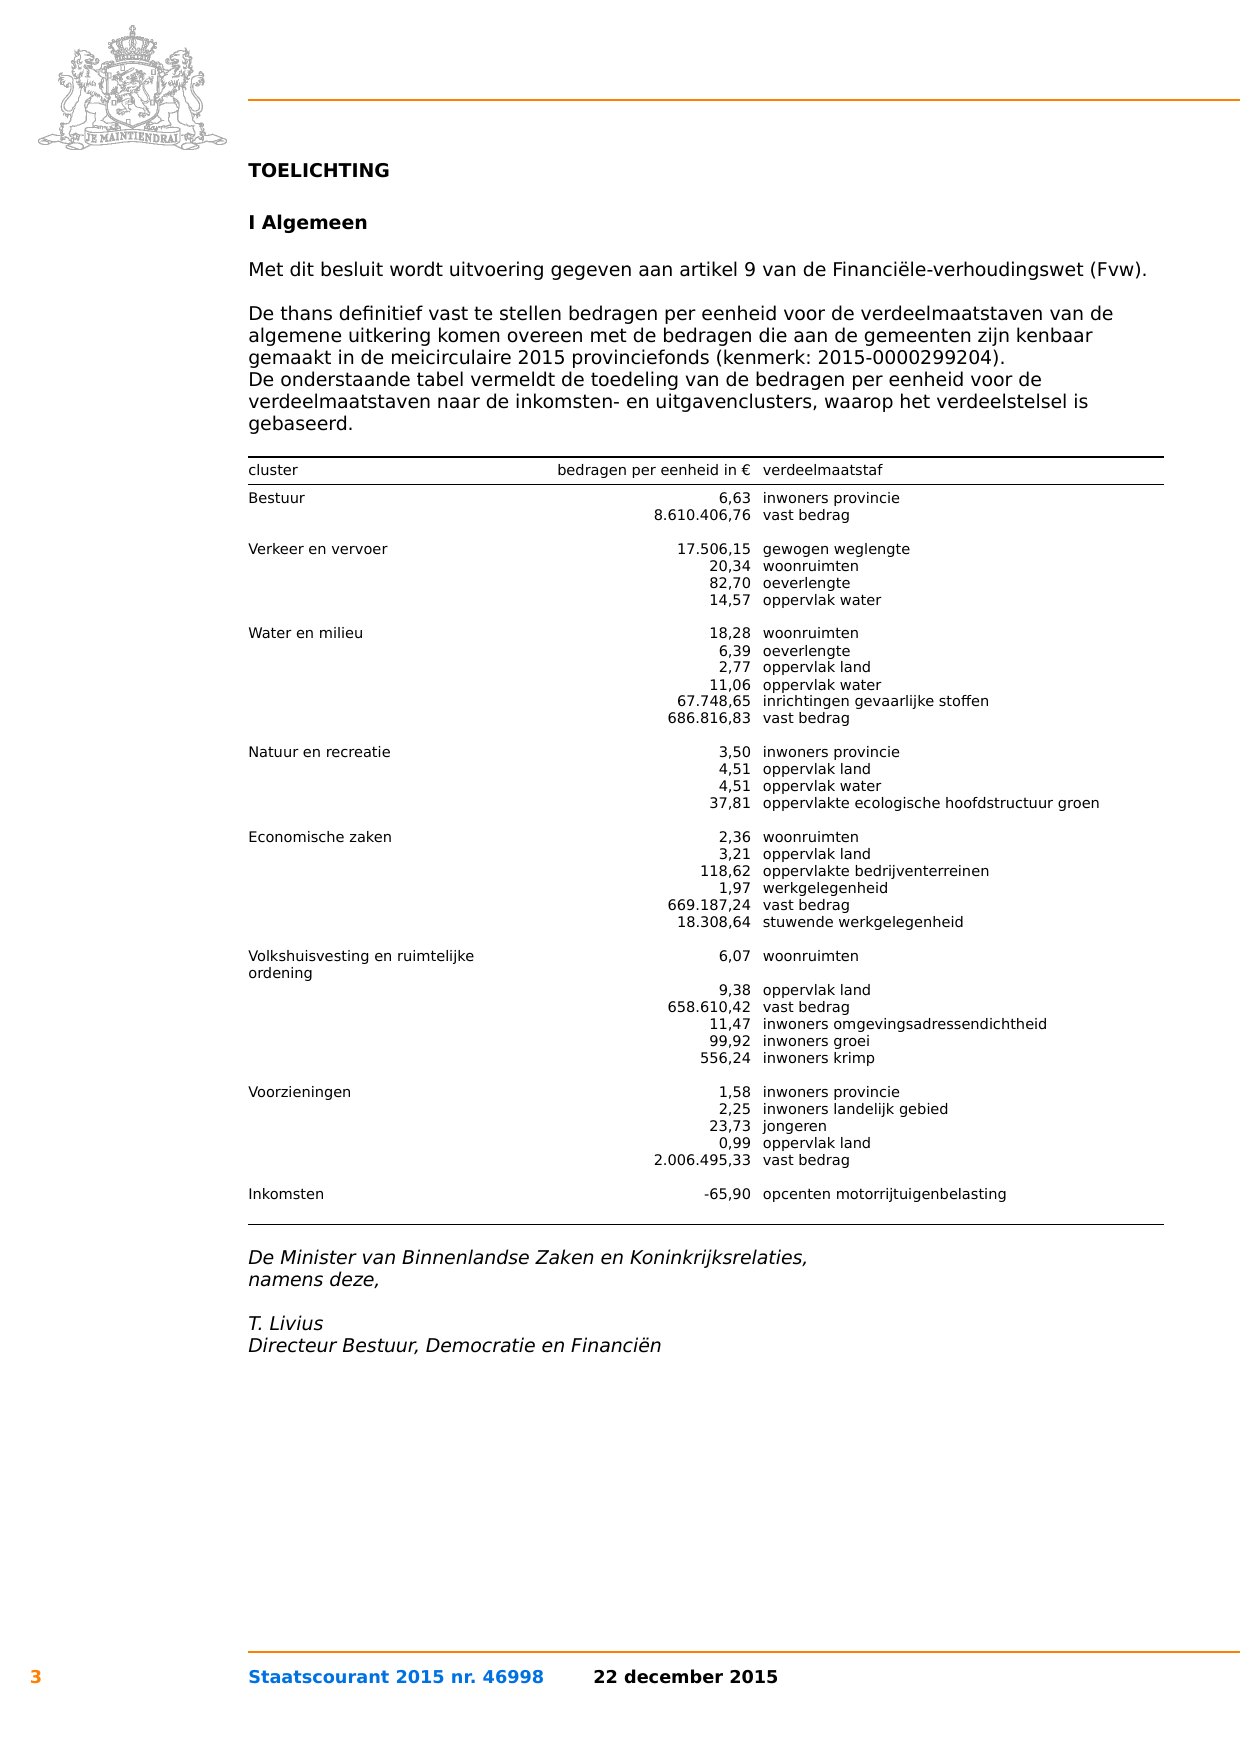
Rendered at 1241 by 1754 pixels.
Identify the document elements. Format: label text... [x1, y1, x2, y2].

picture [38, 25, 227, 150]
table_cell oppervlak water [757, 778, 1163, 795]
table_cell Bestuur [248, 485, 529, 507]
table_cell inwoners provincie [757, 485, 1163, 507]
table_cell oeverlengte [757, 575, 1163, 591]
table_cell [248, 761, 529, 778]
subtitle TOELICHTING [248, 160, 1163, 182]
table_cell inwoners provincie [757, 1084, 1163, 1101]
table_cell [248, 1118, 529, 1135]
table_cell woonruimten [757, 625, 1163, 642]
table_cell [248, 1203, 529, 1224]
table_cell oppervlak water [757, 676, 1163, 693]
table_cell [248, 710, 529, 727]
table_cell Natuur en recreatie [248, 744, 529, 761]
table_cell [757, 1169, 1163, 1186]
table_cell [248, 1050, 529, 1067]
table_cell 0,99 [530, 1135, 757, 1152]
table_cell [248, 727, 529, 744]
table_cell 14,57 [530, 591, 757, 608]
table_cell 67.748,65 [530, 693, 757, 710]
table_cell [248, 524, 529, 541]
table_cell Voorzieningen [248, 1084, 529, 1101]
table_cell inwoners provincie [757, 744, 1163, 761]
table_cell 82,70 [530, 575, 757, 591]
table_cell 556,24 [530, 1050, 757, 1067]
table_cell [248, 1101, 529, 1118]
table_cell [757, 1067, 1163, 1084]
table_cell oppervlak land [757, 1135, 1163, 1152]
table_cell oppervlak land [757, 982, 1163, 999]
table_cell Verkeer en vervoer [248, 541, 529, 557]
table_cell 23,73 [530, 1118, 757, 1135]
table_cell [757, 524, 1163, 541]
table_cell 37,81 [530, 795, 757, 812]
table_cell [248, 846, 529, 863]
table_cell 2,25 [530, 1101, 757, 1118]
table_cell [248, 609, 529, 625]
table_cell [757, 812, 1163, 829]
table_cell 4,51 [530, 778, 757, 795]
table_cell [757, 931, 1163, 948]
table_cell [530, 727, 757, 744]
table_cell [530, 1203, 757, 1224]
table_cell [530, 812, 757, 829]
table_cell [248, 1135, 529, 1152]
table_cell 6,63 [530, 485, 757, 507]
table_cell jongeren [757, 1118, 1163, 1135]
table_header cluster [248, 458, 529, 484]
table_cell [248, 558, 529, 574]
table_cell [248, 931, 529, 948]
table_cell 2,36 [530, 829, 757, 846]
table_cell Inkomsten [248, 1186, 529, 1203]
table_cell 1,58 [530, 1084, 757, 1101]
table_header bedragen per eenheid in € [530, 458, 757, 484]
table_cell 17.506,15 [530, 541, 757, 557]
table_header verdeelmaatstaf [757, 458, 1163, 484]
table_cell oppervlakte bedrijventerreinen [757, 863, 1163, 880]
table_cell inwoners landelijk gebied [757, 1101, 1163, 1118]
table_cell [248, 1033, 529, 1050]
table_cell [248, 507, 529, 523]
table_cell [248, 812, 529, 829]
text Met dit besluit wordt uitvoering gegeven aan artikel 9 van de Financiële-verhoudingswet (Fvw). [248, 259, 1163, 281]
table_cell 686.816,83 [530, 710, 757, 727]
table_cell 3,50 [530, 744, 757, 761]
table_cell 99,92 [530, 1033, 757, 1050]
table_cell 1,97 [530, 880, 757, 897]
table_cell [248, 659, 529, 676]
table_cell vast bedrag [757, 1152, 1163, 1169]
table_cell gewogen weglengte [757, 541, 1163, 557]
table_cell 20,34 [530, 558, 757, 574]
table_cell [530, 1067, 757, 1084]
table_cell 18.308,64 [530, 914, 757, 931]
table_cell oeverlengte [757, 643, 1163, 659]
table_cell 11,47 [530, 1016, 757, 1033]
table_cell [248, 1152, 529, 1169]
table_cell woonruimten [757, 829, 1163, 846]
table_cell vast bedrag [757, 710, 1163, 727]
table_cell [530, 609, 757, 625]
text De Minister van Binnenlandse Zaken en Koninkrijksrelaties, namens deze, T. Livius Directeur Bestuur, Democratie en Financiën [248, 1247, 1163, 1357]
table_cell Water en milieu [248, 625, 529, 642]
table_cell 18,28 [530, 625, 757, 642]
table_cell vast bedrag [757, 999, 1163, 1016]
table_cell 4,51 [530, 761, 757, 778]
table_cell [248, 897, 529, 914]
table_cell stuwende werkgelegenheid [757, 914, 1163, 931]
table_cell inwoners groei [757, 1033, 1163, 1050]
table_cell oppervlak land [757, 846, 1163, 863]
table_cell 6,07 [530, 948, 757, 982]
table_cell 8.610.406,76 [530, 507, 757, 523]
table_cell vast bedrag [757, 507, 1163, 523]
table_cell oppervlak land [757, 659, 1163, 676]
table_cell [248, 863, 529, 880]
table_cell [530, 524, 757, 541]
table_cell [248, 914, 529, 931]
table_cell opcenten motorrijtuigenbelasting [757, 1186, 1163, 1203]
table_cell [530, 931, 757, 948]
table_cell [757, 1203, 1163, 1224]
table_cell [248, 591, 529, 608]
table_cell [248, 795, 529, 812]
table_cell [248, 982, 529, 999]
table_cell 2,77 [530, 659, 757, 676]
table_cell [530, 1169, 757, 1186]
table_cell 2.006.495,33 [530, 1152, 757, 1169]
table_cell [248, 676, 529, 693]
table_cell [757, 609, 1163, 625]
table_cell [248, 1169, 529, 1186]
subtitle I Algemeen [248, 212, 1163, 234]
table_cell 9,38 [530, 982, 757, 999]
table_cell Volkshuisvesting en ruimtelijke ordening [248, 948, 529, 982]
text De thans definitief vast te stellen bedragen per eenheid voor de verdeelmaatstaven van de algemene uitkering komen overeen met de bedragen die aan de gemeenten zijn kenbaar gemaakt in de meicirculaire 2015 provinciefonds (kenmerk: 2015-0000299204). [248, 303, 1163, 369]
table_cell [248, 999, 529, 1016]
table_cell woonruimten [757, 558, 1163, 574]
table_cell [248, 778, 529, 795]
table_cell vast bedrag [757, 897, 1163, 914]
table_cell [248, 575, 529, 591]
table_cell inrichtingen gevaarlijke stoffen [757, 693, 1163, 710]
table_cell inwoners omgevingsadressendichtheid [757, 1016, 1163, 1033]
table_cell 6,39 [530, 643, 757, 659]
table_cell [757, 727, 1163, 744]
table_cell oppervlak water [757, 591, 1163, 608]
table_cell oppervlak land [757, 761, 1163, 778]
table_cell werkgelegenheid [757, 880, 1163, 897]
table_cell 658.610,42 [530, 999, 757, 1016]
table_cell [248, 1016, 529, 1033]
table_cell [248, 880, 529, 897]
table_cell Economische zaken [248, 829, 529, 846]
table_cell [248, 1067, 529, 1084]
table_cell 3,21 [530, 846, 757, 863]
table_cell 11,06 [530, 676, 757, 693]
table_cell -65,90 [530, 1186, 757, 1203]
table_cell [248, 643, 529, 659]
text De onderstaande tabel vermeldt de toedeling van de bedragen per eenheid voor de verdeelmaatstaven naar de inkomsten- en uitgavenclusters, waarop het verdeelstelsel is gebaseerd. [248, 369, 1163, 434]
table_cell oppervlakte ecologische hoofdstructuur groen [757, 795, 1163, 812]
table_cell inwoners krimp [757, 1050, 1163, 1067]
table_cell 118,62 [530, 863, 757, 880]
table_cell woonruimten [757, 948, 1163, 982]
table_cell 669.187,24 [530, 897, 757, 914]
table_cell [248, 693, 529, 710]
